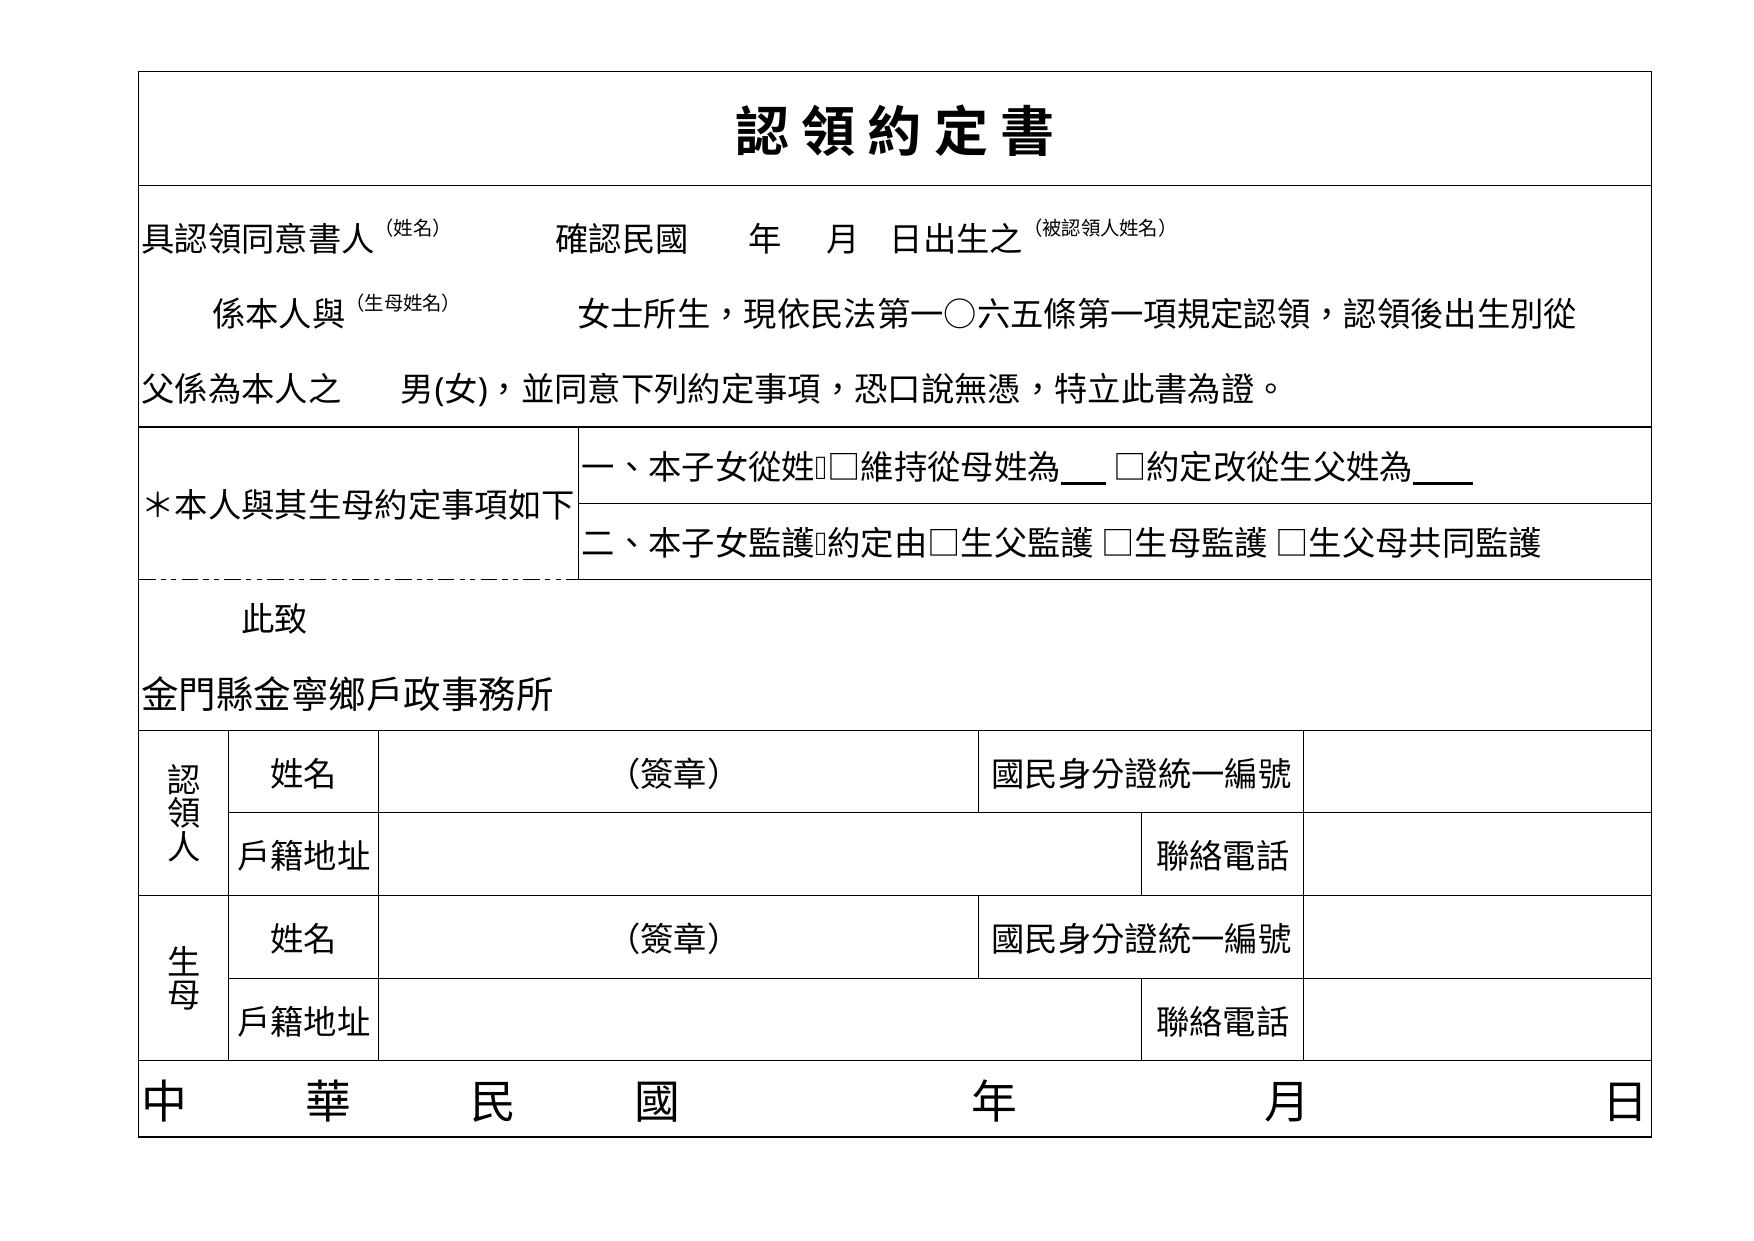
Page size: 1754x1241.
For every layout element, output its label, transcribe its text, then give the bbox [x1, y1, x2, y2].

table_cell 認領人 [139, 731, 228, 895]
table_cell [379, 979, 1141, 1060]
table_cell [379, 813, 1141, 895]
table_cell （簽章） [379, 896, 978, 978]
table_cell 此致 金門縣金寧鄉戶政事務所 [139, 579, 1651, 729]
table_cell ＊本人與其生母約定事項如下 [139, 428, 578, 578]
table_cell 國民身分證統一編號 [979, 731, 1303, 812]
table_header 認 領 約 定 書 [139, 72, 1651, 184]
table_cell 中 華 民 國 年 月 日 [139, 1061, 1651, 1136]
table_cell 戶籍地址 [229, 813, 378, 895]
table_cell 具認領同意書人（姓名） 確認民國 年 月 日出生之（被認領人姓名） 係本人與（生母姓名） 女士所生，現依民法第一○六五條第一項規定認領，認領後出生別從 父係為本人之 男(女)，並同意下列約定事項，恐口說無憑，特立此書為證。 [139, 186, 1651, 426]
table_cell （簽章） [379, 731, 978, 812]
table_cell [1304, 979, 1651, 1060]
table_cell [1304, 813, 1651, 895]
table_cell 二、本子女監護約定由□生父監護 □生母監護 □生父母共同監護 [579, 504, 1651, 578]
table_cell 姓名 [229, 896, 378, 978]
table_cell 姓名 [229, 731, 378, 812]
table_cell 國民身分證統一編號 [979, 896, 1303, 978]
table_cell [1304, 896, 1651, 978]
table_cell 戶籍地址 [229, 979, 378, 1060]
table_cell 一、本子女從姓□維持從母姓為 □約定改從生父姓為 [579, 428, 1651, 502]
table_cell [1304, 731, 1651, 812]
table_cell 聯絡電話 [1142, 813, 1303, 895]
table_cell 生母 [139, 896, 228, 1060]
table_cell 聯絡電話 [1142, 979, 1303, 1060]
